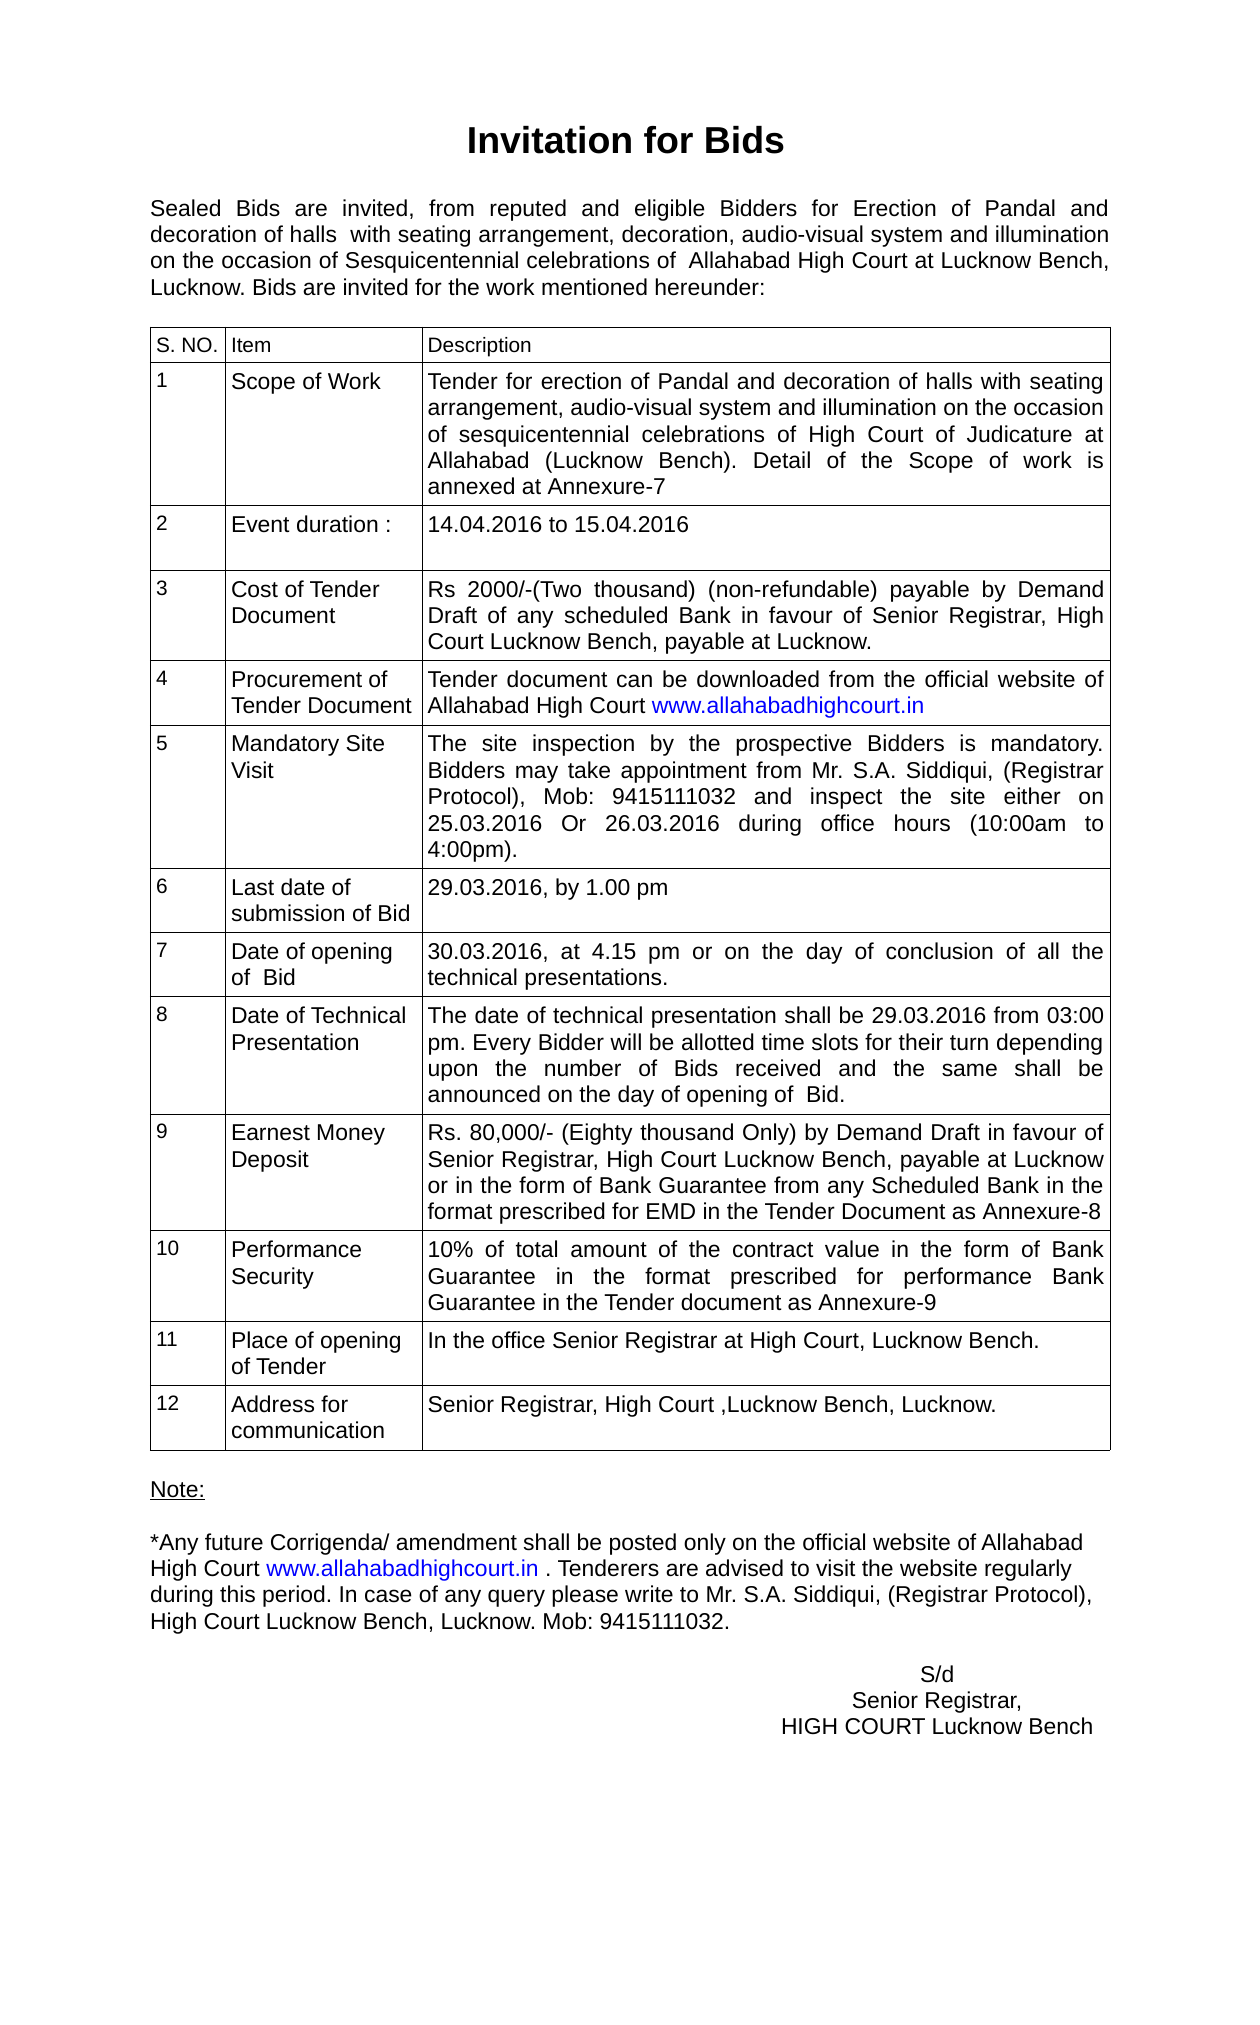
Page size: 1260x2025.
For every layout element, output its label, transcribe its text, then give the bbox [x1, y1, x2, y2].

table_header Item [226, 328, 422, 362]
table_cell Earnest Money Deposit [226, 1115, 422, 1230]
text Sealed Bids are invited, from reputed and eligible Bidders for Erection of Pandal and decoration of halls with seating arrangement, decoration, audio-visual system and illumination on the occasion of Sesquicentennial celebrations of Allahabad High Court at Lucknow Bench, Lucknow. Bids are invited for the work mentioned hereunder: [150, 195, 1110, 300]
text Senior Registrar, [150, 1687, 1110, 1713]
table_cell 1 [151, 363, 225, 505]
table_cell 2 [151, 506, 225, 570]
text Invitation for Bids [150, 118, 1110, 161]
table_cell Senior Registrar, High Court ,Lucknow Bench, Lucknow. [423, 1386, 1110, 1449]
table_cell 10 [151, 1231, 225, 1321]
table_cell Scope of Work [226, 363, 422, 505]
table_cell Address for communication [226, 1386, 422, 1449]
table_cell Performance Security [226, 1231, 422, 1321]
table_cell 6 [151, 869, 225, 932]
table_cell Place of opening of Tender [226, 1322, 422, 1385]
table_cell Rs. 80,000/- (Eighty thousand Only) by Demand Draft in favour of Senior Registrar, High Court Lucknow Bench, payable at Lucknow or in the form of Bank Guarantee from any Scheduled Bank in the format prescribed for EMD in the Tender Document as Annexure-8 [423, 1115, 1110, 1230]
table_cell 5 [151, 726, 225, 868]
table_cell 8 [151, 997, 225, 1113]
table_cell 4 [151, 661, 225, 724]
table_cell The date of technical presentation shall be 29.03.2016 from 03:00 pm. Every Bidder will be allotted time slots for their turn depending upon the number of Bids received and the same shall be announced on the day of opening of Bid. [423, 997, 1110, 1113]
table_cell 29.03.2016, by 1.00 pm [423, 869, 1110, 932]
table_cell 12 [151, 1386, 225, 1449]
text HIGH COURT Lucknow Bench [150, 1713, 1110, 1739]
table_cell Event duration : [226, 506, 422, 570]
table_cell 9 [151, 1115, 225, 1230]
table_cell Date of opening of Bid [226, 933, 422, 996]
table_cell In the office Senior Registrar at High Court, Lucknow Bench. [423, 1322, 1110, 1385]
table_cell 7 [151, 933, 225, 996]
text Note: [150, 1476, 1110, 1502]
table_cell Last date of submission of Bid [226, 869, 422, 932]
table_cell Cost of Tender Document [226, 571, 422, 660]
table_cell Tender for erection of Pandal and decoration of halls with seating arrangement, audio-visual system and illumination on the occasion of sesquicentennial celebrations of High Court of Judicature at Allahabad (Lucknow Bench). Detail of the Scope of work is annexed at Annexure-7 [423, 363, 1110, 505]
table_cell Procurement of Tender Document [226, 661, 422, 724]
table_header Description [423, 328, 1110, 362]
text *Any future Corrigenda/ amendment shall be posted only on the official website of Allahabad High Court www.allahabadhighcourt.in . Tenderers are advised to visit the website regularly during this period. In case of any query please write to Mr. S.A. Siddiqui, (Registrar Protocol), High Court Lucknow Bench, Lucknow. Mob: 9415111032. [150, 1529, 1110, 1634]
table_cell 14.04.2016 to 15.04.2016 [423, 506, 1110, 570]
table_cell 30.03.2016, at 4.15 pm or on the day of conclusion of all the technical presentations. [423, 933, 1110, 996]
table_header S. NO. [151, 328, 225, 362]
table_cell Rs 2000/-(Two thousand) (non-refundable) payable by Demand Draft of any scheduled Bank in favour of Senior Registrar, High Court Lucknow Bench, payable at Lucknow. [423, 571, 1110, 660]
table_cell The site inspection by the prospective Bidders is mandatory. Bidders may take appointment from Mr. S.A. Siddiqui, (Registrar Protocol), Mob: 9415111032 and inspect the site either on 25.03.2016 Or 26.03.2016 during office hours (10:00am to 4:00pm). [423, 726, 1110, 868]
text S/d [150, 1661, 1110, 1687]
table_cell Tender document can be downloaded from the official website of Allahabad High Court www.allahabadhighcourt.in. [423, 661, 1110, 724]
table_cell 10% of total amount of the contract value in the form of Bank Guarantee in the format prescribed for performance Bank Guarantee in the Tender document as Annexure-9 [423, 1231, 1110, 1321]
table_cell 11 [151, 1322, 225, 1385]
table_cell Date of Technical Presentation [226, 997, 422, 1113]
table_cell Mandatory Site Visit [226, 726, 422, 868]
table_cell 3 [151, 571, 225, 660]
